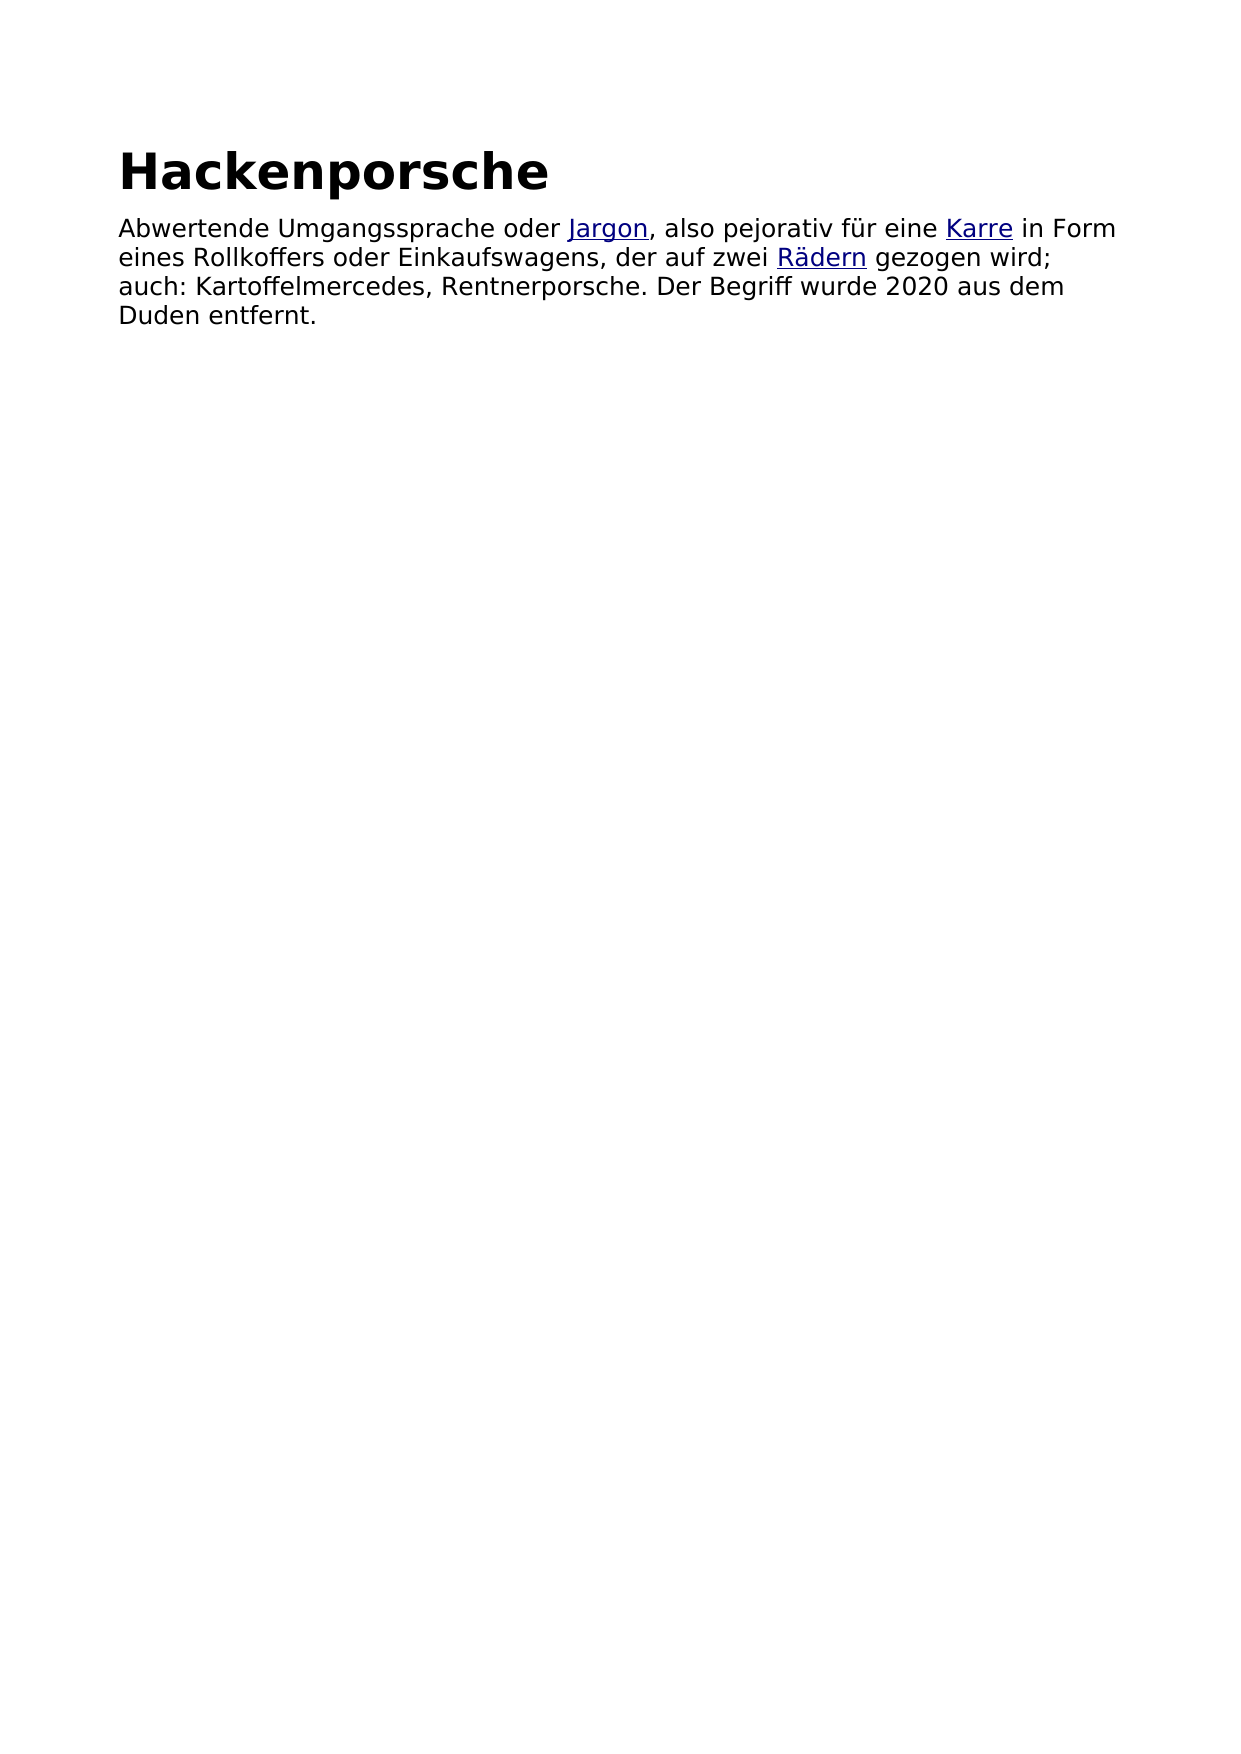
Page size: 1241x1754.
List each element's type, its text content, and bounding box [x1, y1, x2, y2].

subtitle Hackenporsche [118, 143, 1122, 201]
text Abwertende Umgangssprache oder Jargon, also pejorativ für eine Karre in Form eines Rollkoffers oder Einkaufswagens, der auf zwei Rädern gezogen wird; auch: Kartoffelmercedes, Rentnerporsche. Der Begriff wurde 2020 aus dem Duden entfernt. [118, 214, 1122, 331]
